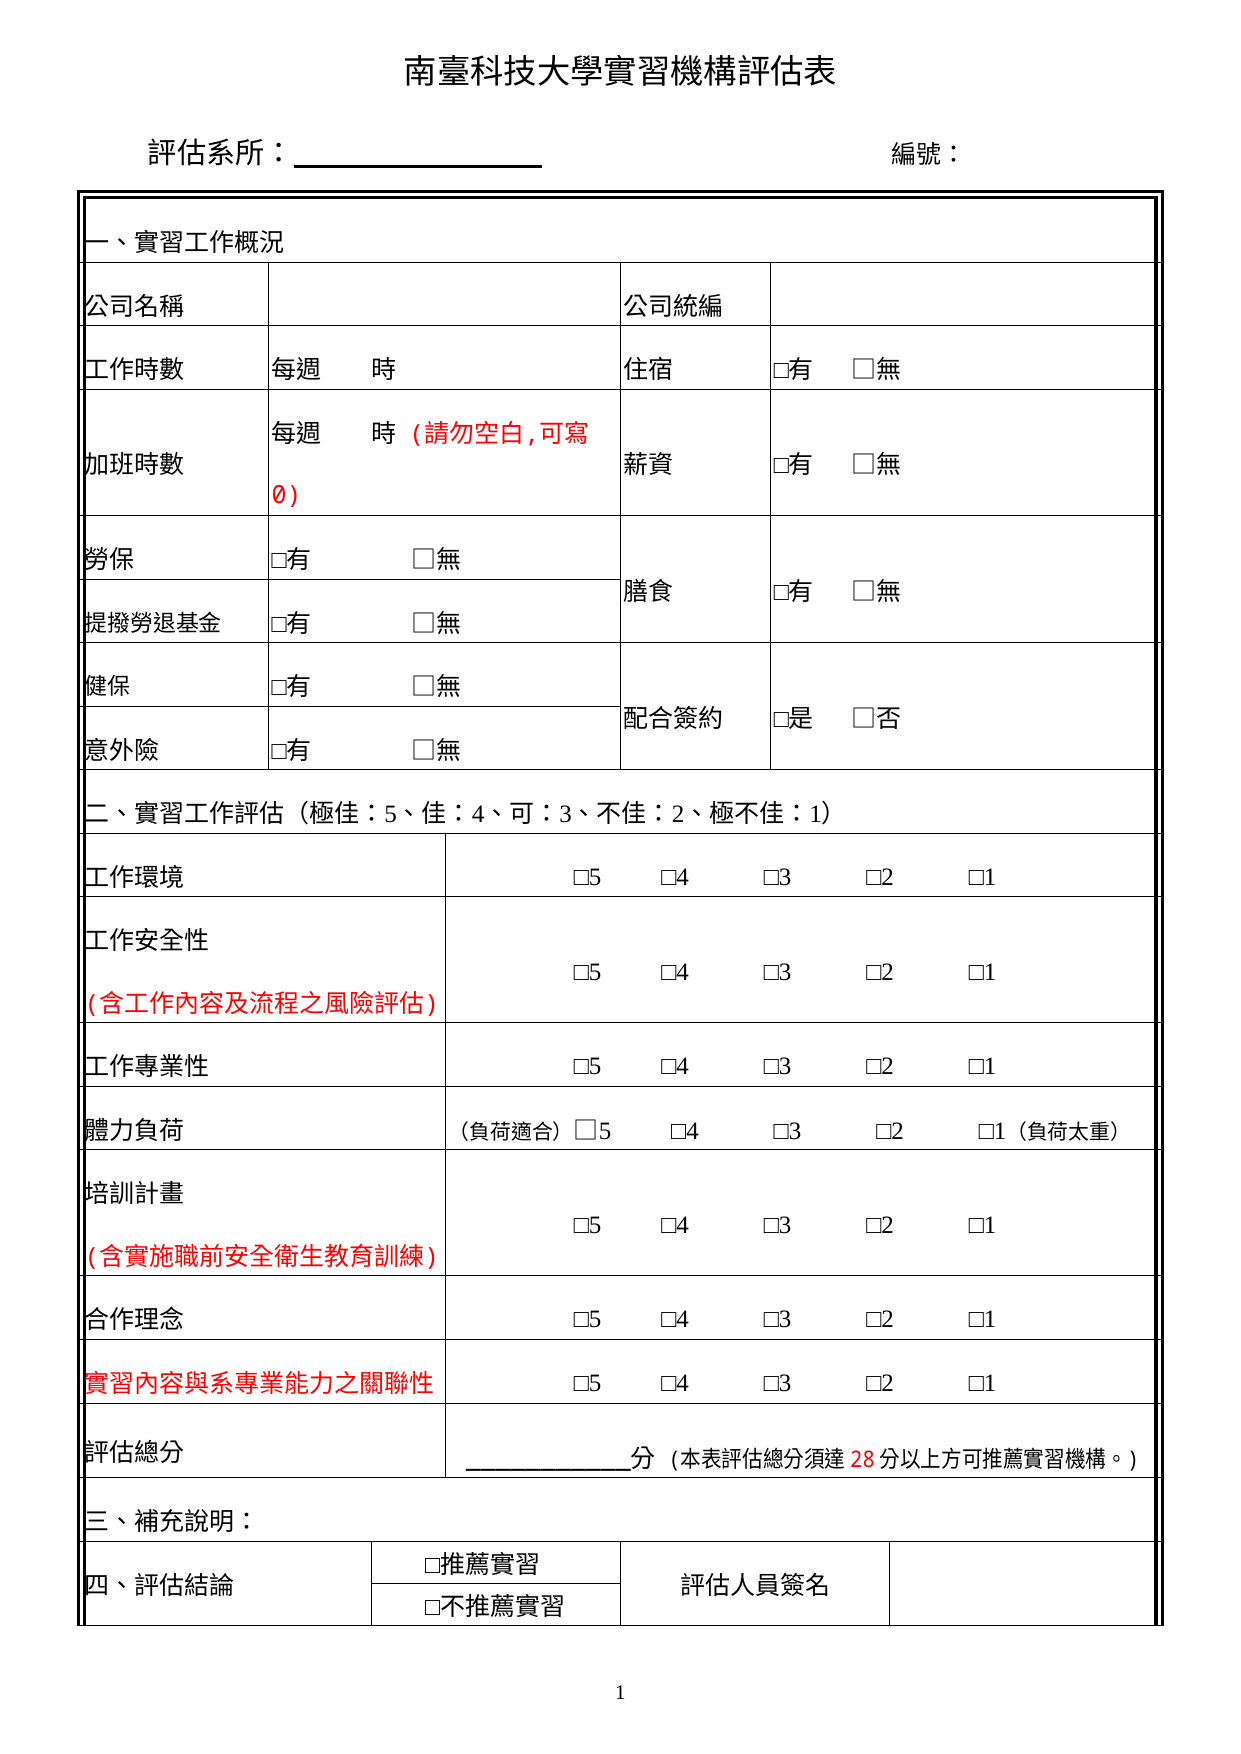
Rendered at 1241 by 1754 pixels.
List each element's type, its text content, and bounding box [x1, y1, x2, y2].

table_cell 四、評估結論 [86, 1542, 371, 1625]
table_cell 公司名稱 [86, 263, 268, 325]
table_cell [890, 1542, 1154, 1625]
table_cell 評估總分 [86, 1404, 445, 1477]
table_cell 膳食 [621, 516, 770, 642]
table_cell 住宿 [621, 326, 770, 389]
table_cell 薪資 [621, 390, 770, 515]
table_cell □5 □4 □3 □2 □1 [446, 1276, 1154, 1339]
text 評估系所： 編號： [148, 109, 1181, 171]
table_cell □有 □無 [771, 516, 1154, 642]
table_cell 工作環境 [86, 834, 445, 896]
table_cell □5 □4 □3 □2 □1 [446, 1340, 1154, 1402]
table_cell 實習內容與系專業能力之關聯性 [86, 1340, 445, 1402]
table_cell ___________分 (本表評估總分須達28分以上方可推薦實習機構。) [446, 1404, 1154, 1477]
table_cell □5 □4 □3 □2 □1 [446, 1150, 1154, 1275]
table_cell 培訓計畫 (含實施職前安全衛生教育訓練) [86, 1150, 445, 1275]
table_cell □有 □無 [269, 516, 620, 578]
table_cell 意外險 [86, 707, 268, 769]
table_cell 健保 [86, 643, 268, 706]
table_cell □推薦實習 [372, 1542, 620, 1583]
table_cell 合作理念 [86, 1276, 445, 1339]
table_cell □5 □4 □3 □2 □1 [446, 1023, 1154, 1086]
table_cell 三、補充說明： [86, 1478, 1154, 1541]
table_cell 評估人員簽名 [621, 1542, 889, 1625]
table_cell 工作專業性 [86, 1023, 445, 1086]
table_cell 每週 時 [269, 326, 620, 389]
table_cell □5 □4 □3 □2 □1 [446, 834, 1154, 896]
table_cell □有 □無 [269, 580, 620, 642]
table_header 一、實習工作概況 [81, 193, 1159, 262]
table_cell [269, 263, 620, 325]
table_cell （負荷適合）□5 □4 □3 □2 □1（負荷太重） [446, 1087, 1154, 1149]
table_cell 工作安全性 (含工作內容及流程之風險評估) [86, 897, 445, 1022]
table_cell □5 □4 □3 □2 □1 [446, 897, 1154, 1022]
table_cell 公司統編 [621, 263, 770, 325]
table_cell 體力負荷 [86, 1087, 445, 1149]
text 南臺科技大學實習機構評估表 [59, 27, 1181, 90]
table_cell 配合簽約 [621, 643, 770, 769]
table_cell 加班時數 [86, 390, 268, 515]
table_cell □有 □無 [269, 643, 620, 706]
table_cell □有 □無 [771, 326, 1154, 389]
table_cell 每週 時 (請勿空白,可寫0) [269, 390, 620, 515]
table_cell 二、實習工作評估（極佳：5、佳：4、可：3、不佳：2、極不佳：1） [86, 770, 1154, 833]
table_cell □不推薦實習 [372, 1584, 620, 1625]
table_cell □有 □無 [269, 707, 620, 769]
table_cell [771, 263, 1154, 325]
table_cell □是 □否 [771, 643, 1154, 769]
table_cell 提撥勞退基金 [86, 580, 268, 642]
table_cell □有 □無 [771, 390, 1154, 515]
table_cell 工作時數 [86, 326, 268, 389]
table_cell 勞保 [86, 516, 268, 578]
